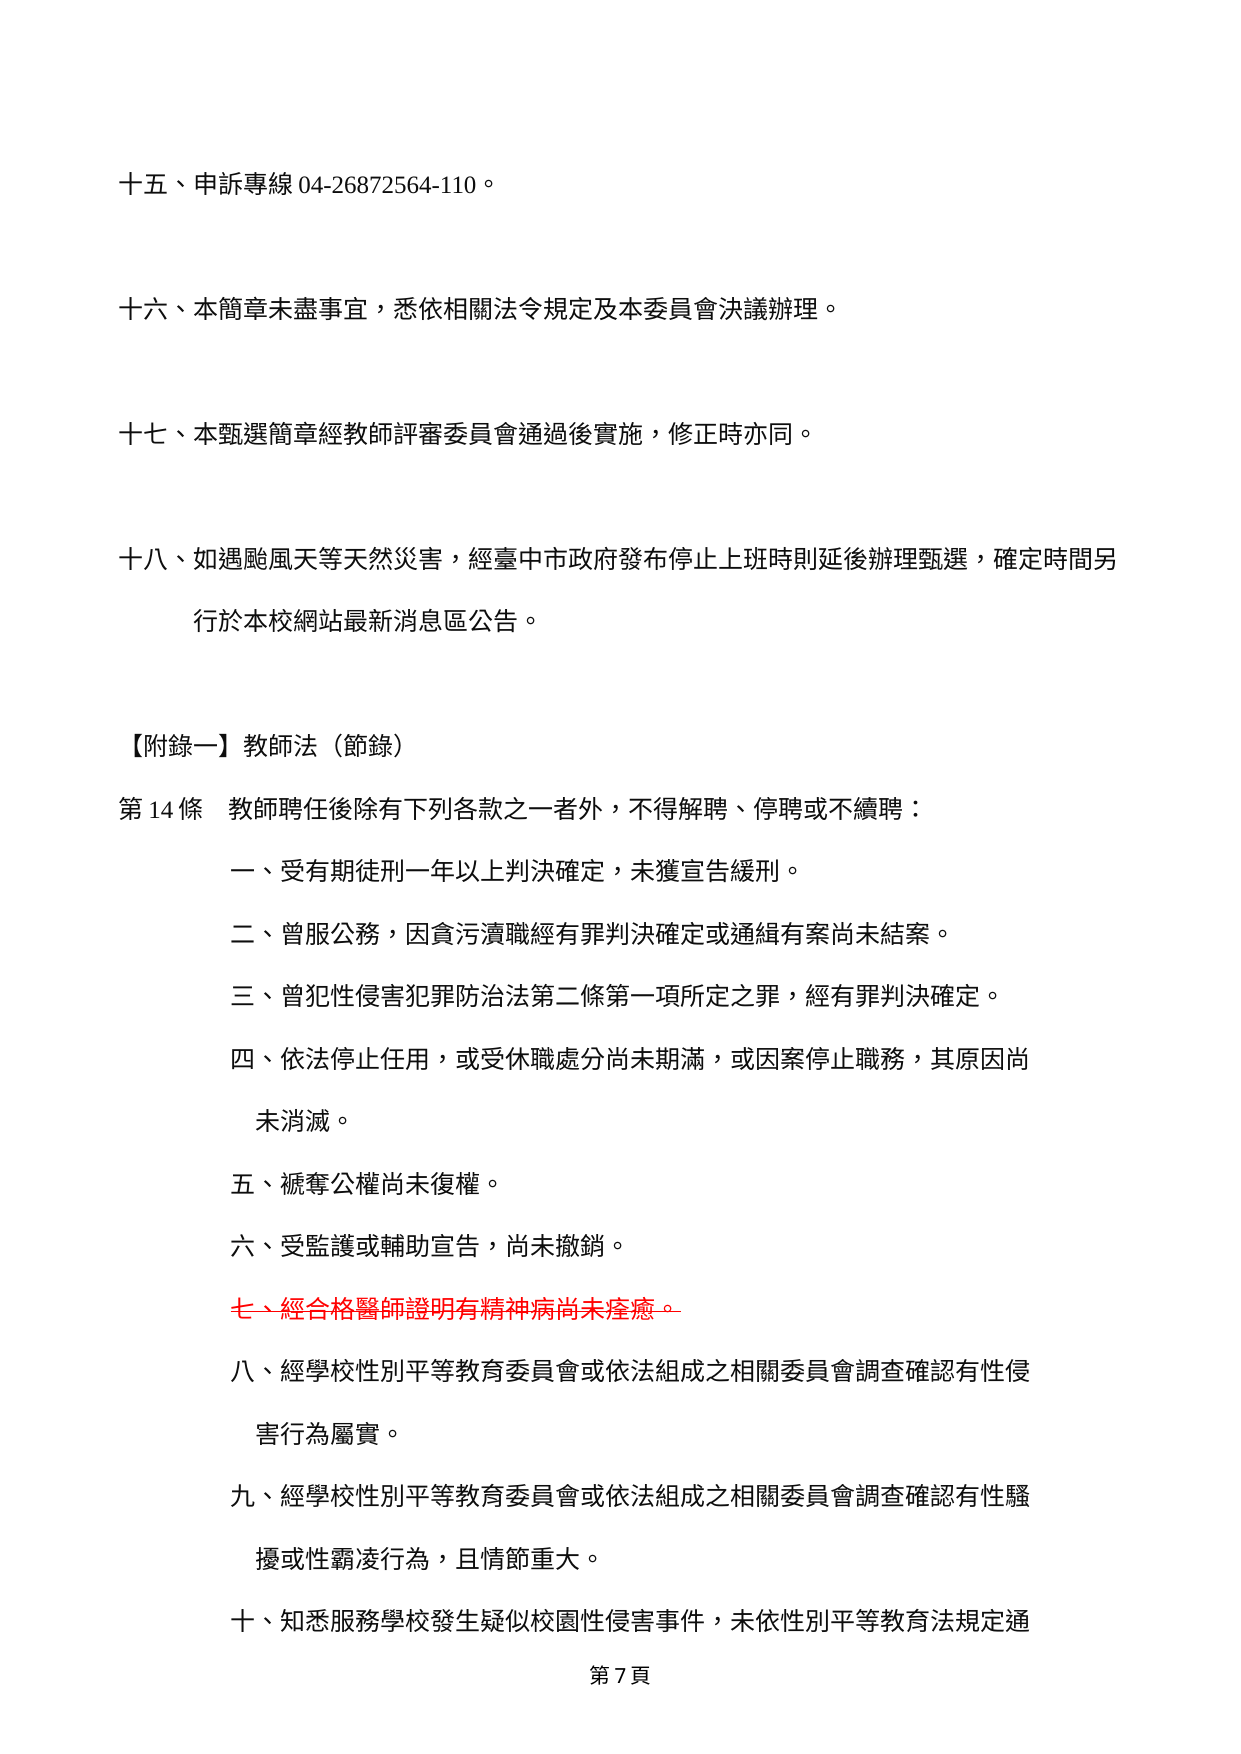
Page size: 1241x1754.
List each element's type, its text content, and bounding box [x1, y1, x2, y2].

text 四、依法停止任用，或受休職處分尚未期滿，或因案停止職務，其原因尚 [118, 1016, 1122, 1078]
text 十、知悉服務學校發生疑似校園性侵害事件，未依性別平等教育法規定通 [118, 1578, 1122, 1641]
text 八、經學校性別平等教育委員會或依法組成之相關委員會調查確認有性侵 [118, 1328, 1122, 1391]
text 七、經合格醫師證明有精神病尚未痊癒。 [118, 1266, 1122, 1328]
text 十六、本簡章未盡事宜，悉依相關法令規定及本委員會決議辦理。 [118, 266, 1122, 328]
text 未消滅。 [118, 1078, 1122, 1141]
text 十七、本甄選簡章經教師評審委員會通過後實施，修正時亦同。 [118, 391, 1122, 453]
text 一、受有期徒刑一年以上判決確定，未獲宣告緩刑。 [118, 828, 1122, 891]
text 十五、申訴專線04-26872564-110。 [118, 141, 1122, 203]
text 九、經學校性別平等教育委員會或依法組成之相關委員會調查確認有性騷 [118, 1453, 1122, 1516]
text 【附錄一】教師法（節錄） [118, 703, 1122, 766]
text 三、曾犯性侵害犯罪防治法第二條第一項所定之罪，經有罪判決確定。 [118, 953, 1122, 1016]
text 六、受監護或輔助宣告，尚未撤銷。 [118, 1203, 1122, 1266]
text 第14條 教師聘任後除有下列各款之一者外，不得解聘、停聘或不續聘： [118, 766, 1122, 828]
text 害行為屬實。 [118, 1391, 1122, 1453]
text 五、褫奪公權尚未復權。 [118, 1141, 1122, 1203]
text 二、曾服公務，因貪污瀆職經有罪判決確定或通緝有案尚未結案。 [118, 891, 1122, 953]
text 擾或性霸凌行為，且情節重大。 [118, 1516, 1122, 1578]
text 十八、如遇颱風天等天然災害，經臺中市政府發布停止上班時則延後辦理甄選，確定時間另行於本校網站最新消息區公告。 [118, 516, 1122, 641]
